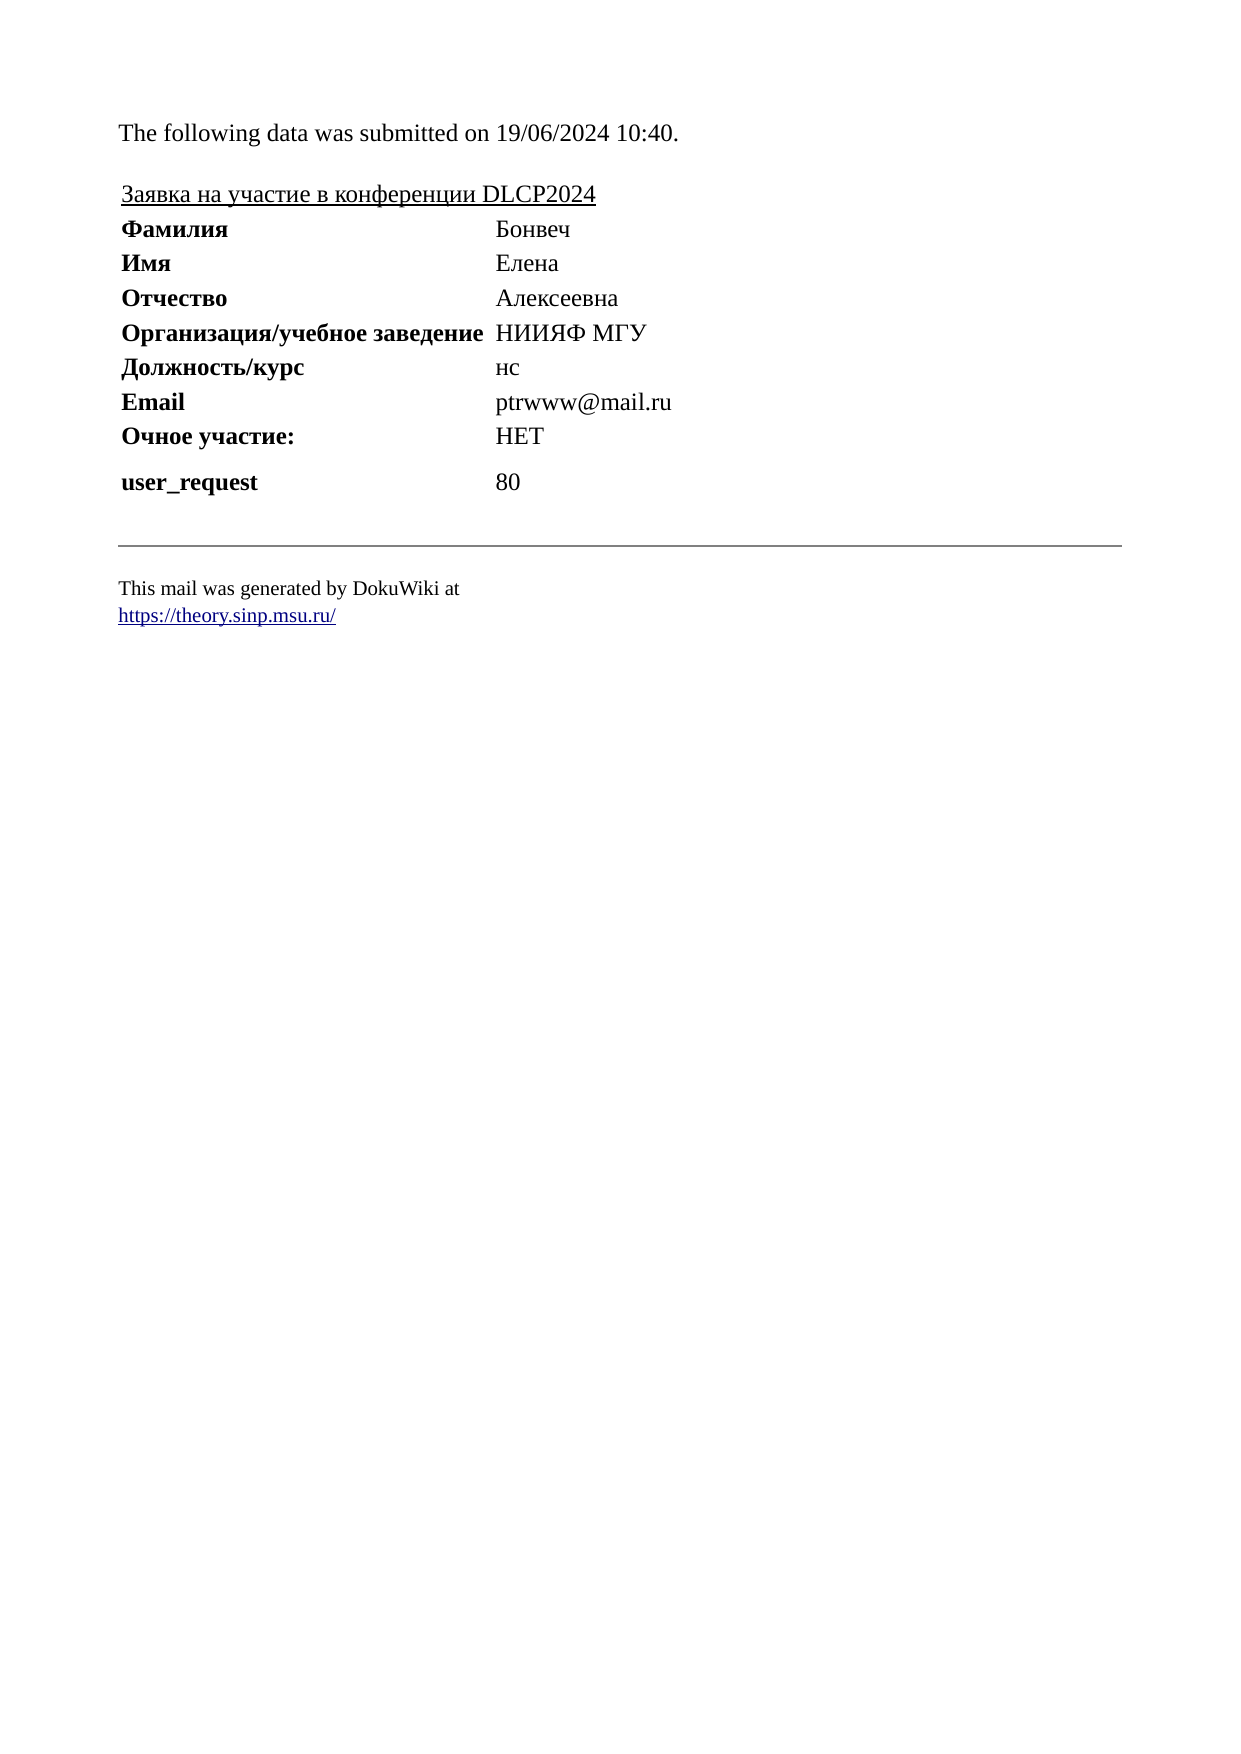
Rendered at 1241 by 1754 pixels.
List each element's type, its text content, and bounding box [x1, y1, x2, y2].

table_cell ptrwww@mail.ru [493, 384, 684, 418]
table_cell Елена [493, 246, 684, 280]
table_cell Отчество [118, 280, 492, 315]
text The following data was submitted on 19/06/2024 10:40. [118, 118, 1122, 147]
table_header Заявка на участие в конференции DLCP2024 [118, 176, 684, 211]
table_cell Email [118, 384, 492, 418]
table_cell Бонвеч [493, 211, 684, 246]
table_cell НИИЯФ МГУ [493, 315, 684, 349]
table_cell Алексеевна [493, 280, 684, 315]
table_cell Имя [118, 246, 492, 280]
table_cell Фамилия [118, 211, 492, 246]
table_cell НЕТ [493, 419, 684, 453]
table_cell [118, 453, 684, 464]
table_cell user_request [118, 464, 492, 498]
table_cell Очное участие: [118, 419, 492, 453]
text This mail was generated by DokuWiki at https://theory.sinp.msu.ru/ [118, 576, 1122, 627]
table_cell нс [493, 349, 684, 384]
table_cell Организация/учебное заведение [118, 315, 492, 349]
table_cell 80 [493, 464, 684, 498]
table_cell Должность/курс [118, 349, 492, 384]
